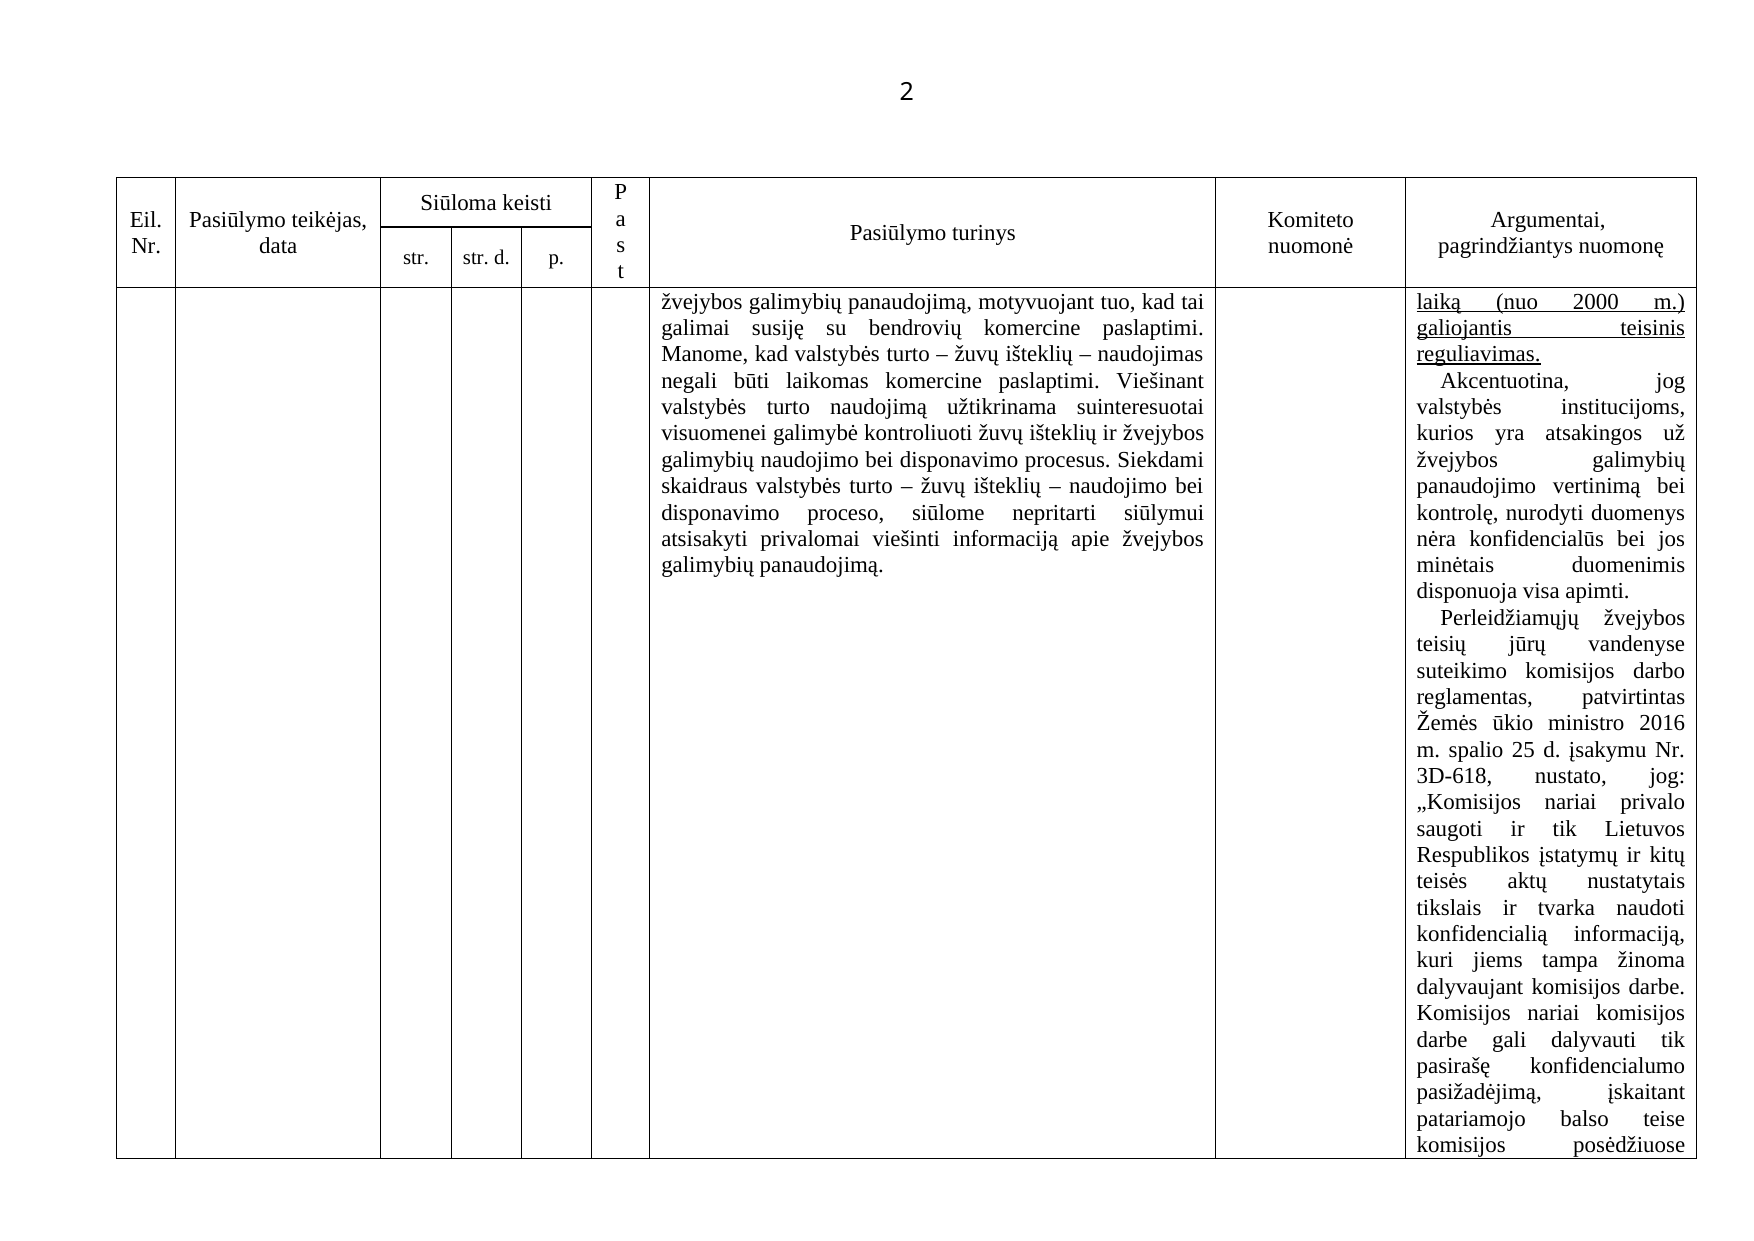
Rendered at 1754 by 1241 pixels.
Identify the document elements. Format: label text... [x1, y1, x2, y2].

table_cell laiką (nuo 2000 m.) galiojantis teisinis reguliavimas. Akcentuotina, jog valstybės institucijoms, kurios yra atsakingos už žvejybos galimybių panaudojimo vertinimą bei kontrolę, nurodyti duomenys nėra konfidencialūs bei jos minėtais duomenimis disponuoja visa apimti. Perleidžiamųjų žvejybos teisių jūrų vandenyse suteikimo komisijos darbo reglamentas, patvirtintas Žemės ūkio ministro 2016 m. spalio 25 d. įsakymu Nr. 3D-618, nustato, jog: „Komisijos nariai privalo saugoti ir tik Lietuvos Respublikos įstatymų ir kitų teisės aktų nustatytais tikslais ir tvarka naudoti konfidencialią informaciją, kuri jiems tampa žinoma dalyvaujant komisijos darbe. Komisijos nariai komisijos darbe gali dalyvauti tik pasirašę konfidencialumo pasižadėjimą, įskaitant patariamojo balso teise komisijos posėdžiuose [1406, 288, 1696, 1157]
table_cell [117, 288, 175, 1157]
table_header Pastabos [592, 178, 649, 287]
table_cell str. [381, 228, 451, 287]
table_cell [452, 288, 521, 1157]
table_cell p. [522, 228, 591, 287]
table_header Pasiūlymo teikėjas, data [176, 178, 380, 287]
table_cell [1216, 288, 1405, 1157]
table_header Siūloma keisti [381, 178, 591, 226]
table_cell [176, 288, 380, 1157]
table_cell [381, 288, 451, 1157]
table_cell [522, 288, 591, 1157]
table_header Pasiūlymo turinys [650, 178, 1215, 287]
table_header Argumentai, pagrindžiantys nuomonę [1406, 178, 1696, 287]
table_cell [592, 288, 649, 1157]
table_cell str. d. [452, 228, 521, 287]
table_header Komiteto nuomonė [1216, 178, 1405, 287]
table_cell žvejybos galimybių panaudojimą, motyvuojant tuo, kad tai galimai susiję su bendrovių komercine paslaptimi. Manome, kad valstybės turto – žuvų išteklių – naudojimas negali būti laikomas komercine paslaptimi. Viešinant valstybės turto naudojimą užtikrinama suinteresuotai visuomenei galimybė kontroliuoti žuvų išteklių ir žvejybos galimybių naudojimo bei disponavimo procesus. Siekdami skaidraus valstybės turto – žuvų išteklių – naudojimo bei disponavimo proceso, siūlome nepritarti siūlymui atsisakyti privalomai viešinti informaciją apie žvejybos galimybių panaudojimą. [650, 288, 1215, 1157]
table_header Eil. Nr. [117, 178, 175, 287]
